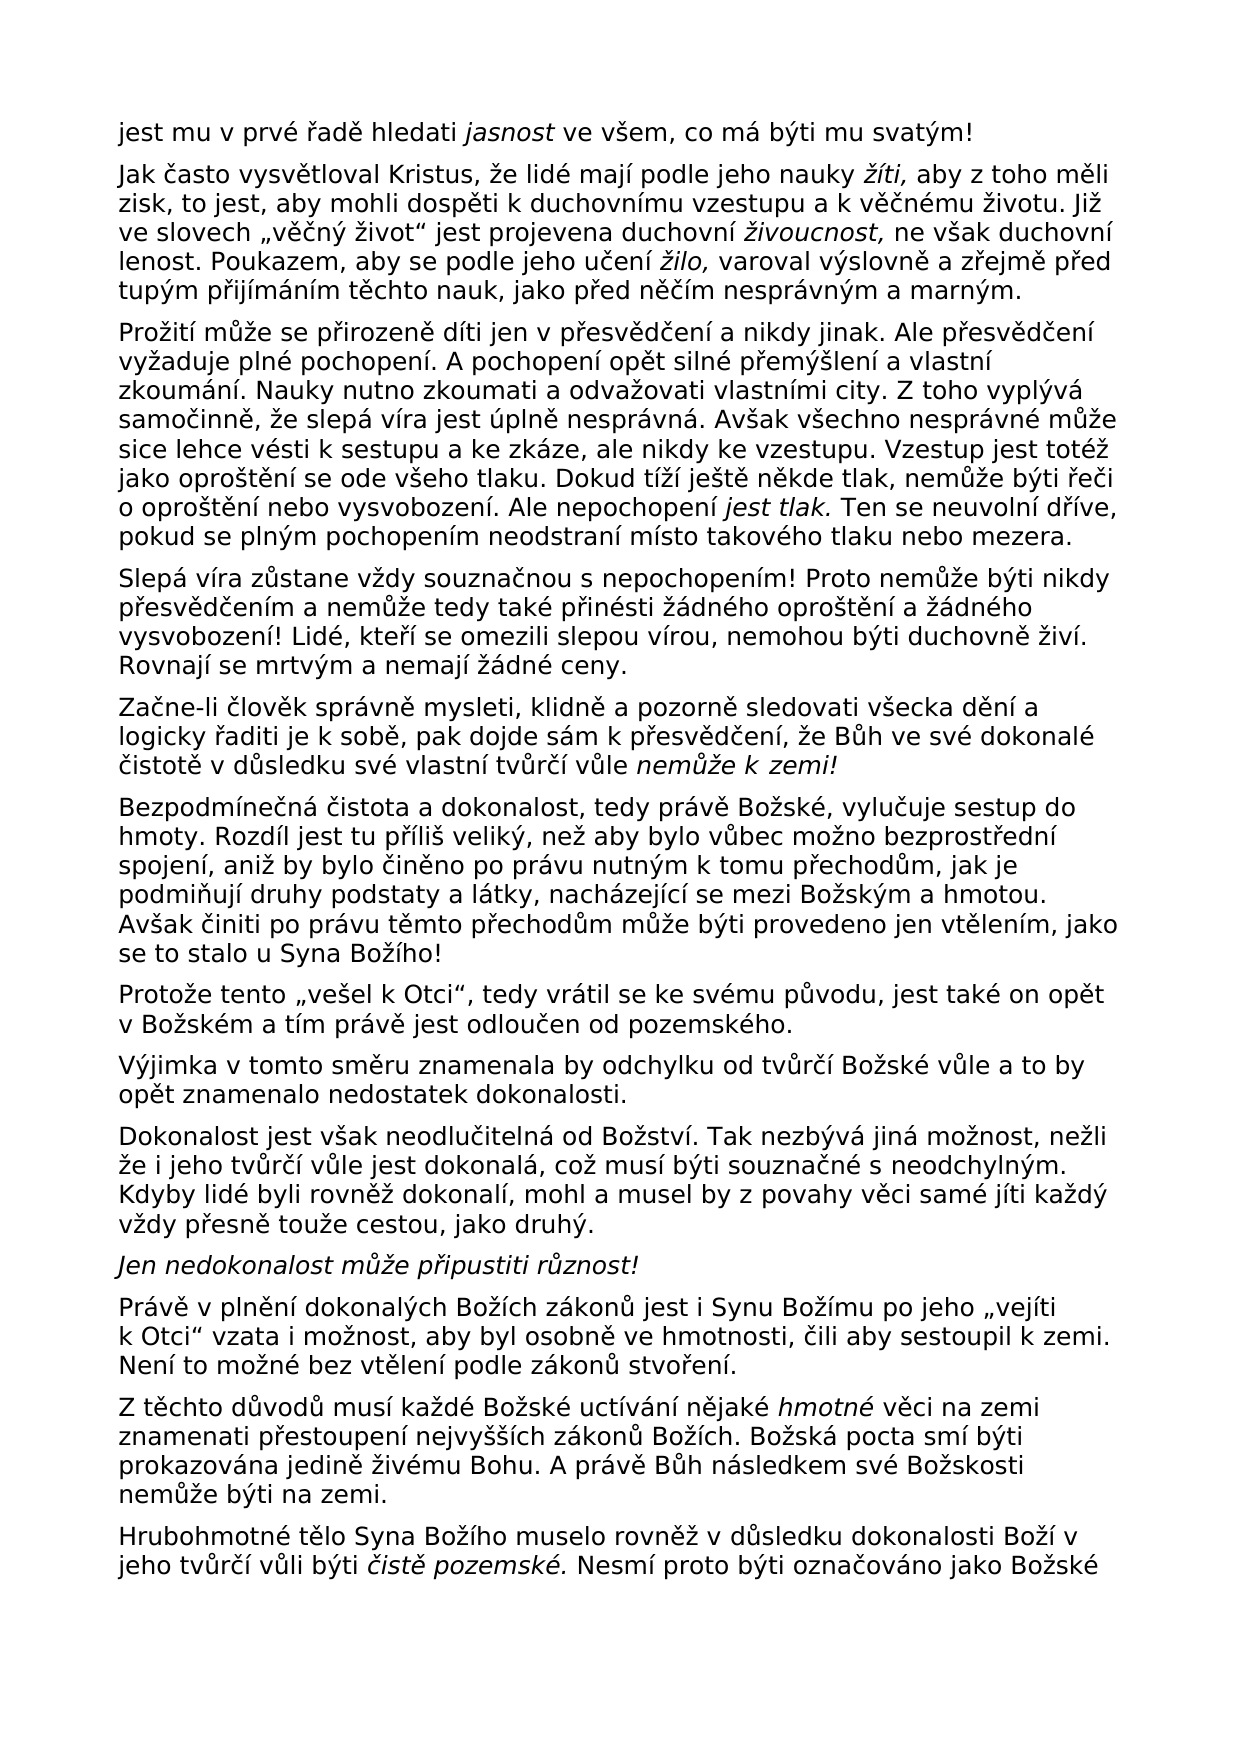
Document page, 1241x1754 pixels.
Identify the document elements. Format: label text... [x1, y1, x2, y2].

text Bezpodmínečná čistota a dokonalost, tedy právě Božské, vylučuje sestup do hmoty. Rozdíl jest tu příliš veliký, než aby bylo vůbec možno bezprostřední spojení, aniž by bylo činěno po právu nutným k tomu přechodům, jak je podmiňují druhy podstaty a látky, nacházející se mezi Božským a hmotou. Avšak činiti po právu těmto přechodům může býti provedeno jen vtělením, jako se to stalo u Syna Božího! [118, 793, 1122, 968]
text jest mu v prvé řadě hledati jasnost ve všem, co má býti mu svatým! [118, 118, 1122, 147]
text Dokonalost jest však neodlučitelná od Božství. Tak nezbývá jiná možnost, nežli že i jeho tvůrčí vůle jest dokonalá, což musí býti souznačné s neodchylným. Kdyby lidé byli rovněž dokonalí, mohl a musel by z povahy věci samé jíti každý vždy přesně touže cestou, jako druhý. [118, 1122, 1122, 1239]
text Začne-li člověk správně mysleti, klidně a pozorně sledovati všecka dění a logicky řaditi je k sobě, pak dojde sám k přesvědčení, že Bůh ve své dokonalé čistotě v důsledku své vlastní tvůrčí vůle nemůže k zemi! [118, 693, 1122, 781]
text Z těchto důvodů musí každé Božské uctívání nějaké hmotné věci na zemi znamenati přestoupení nejvyšších zákonů Božích. Božská pocta smí býti prokazována jedině živému Bohu. A právě Bůh následkem své Božskosti nemůže býti na zemi. [118, 1393, 1122, 1510]
text Výjimka v tomto směru znamenala by odchylku od tvůrčí Božské vůle a to by opět znamenalo nedostatek dokonalosti. [118, 1051, 1122, 1110]
text Právě v plnění dokonalých Božích zákonů jest i Synu Božímu po jeho „vejíti k Otci“ vzata i možnost, aby byl osobně ve hmotnosti, čili aby sestoupil k zemi. Není to možné bez vtělení podle zákonů stvoření. [118, 1293, 1122, 1381]
text Jak často vysvětloval Kristus, že lidé mají podle jeho nauky žíti, aby z toho měli zisk, to jest, aby mohli dospěti k duchovnímu vzestupu a k věčnému životu. Již ve slovech „věčný život“ jest projevena duchovní živoucnost, ne však duchovní lenost. Poukazem, aby se podle jeho učení žilo, varoval výslovně a zřejmě před tupým přijímáním těchto nauk, jako před něčím nesprávným a marným. [118, 160, 1122, 306]
text Protože tento „vešel k Otci“, tedy vrátil se ke svému původu, jest také on opět v Božském a tím právě jest odloučen od pozemského. [118, 981, 1122, 1039]
text Prožití může se přirozeně díti jen v přesvědčení a nikdy jinak. Ale přesvědčení vyžaduje plné pochopení. A pochopení opět silné přemýšlení a vlastní zkoumání. Nauky nutno zkoumati a odvažovati vlastními city. Z toho vyplývá samočinně, že slepá víra jest úplně nesprávná. Avšak všechno nesprávné může sice lehce vésti k sestupu a ke zkáze, ale nikdy ke vzestupu. Vzestup jest totéž jako oproštění se ode všeho tlaku. Dokud tíží ještě někde tlak, nemůže býti řeči o oproštění nebo vysvobození. Ale nepochopení jest tlak. Ten se neuvolní dříve, pokud se plným pochopením neodstraní místo takového tlaku nebo mezera. [118, 318, 1122, 551]
text Slepá víra zůstane vždy souznačnou s nepochopením! Proto nemůže býti nikdy přesvědčením a nemůže tedy také přinésti žádného oproštění a žádného vysvobození! Lidé, kteří se omezili slepou vírou, nemohou býti duchovně živí. Rovnají se mrtvým a nemají žádné ceny. [118, 564, 1122, 681]
text Hrubohmotné tělo Syna Božího muselo rovněž v důsledku dokonalosti Boží v jeho tvůrčí vůli býti čistě pozemské. Nesmí proto býti označováno jako Božské [118, 1522, 1122, 1581]
text Jen nedokonalost může připustiti různost! [118, 1251, 1122, 1281]
